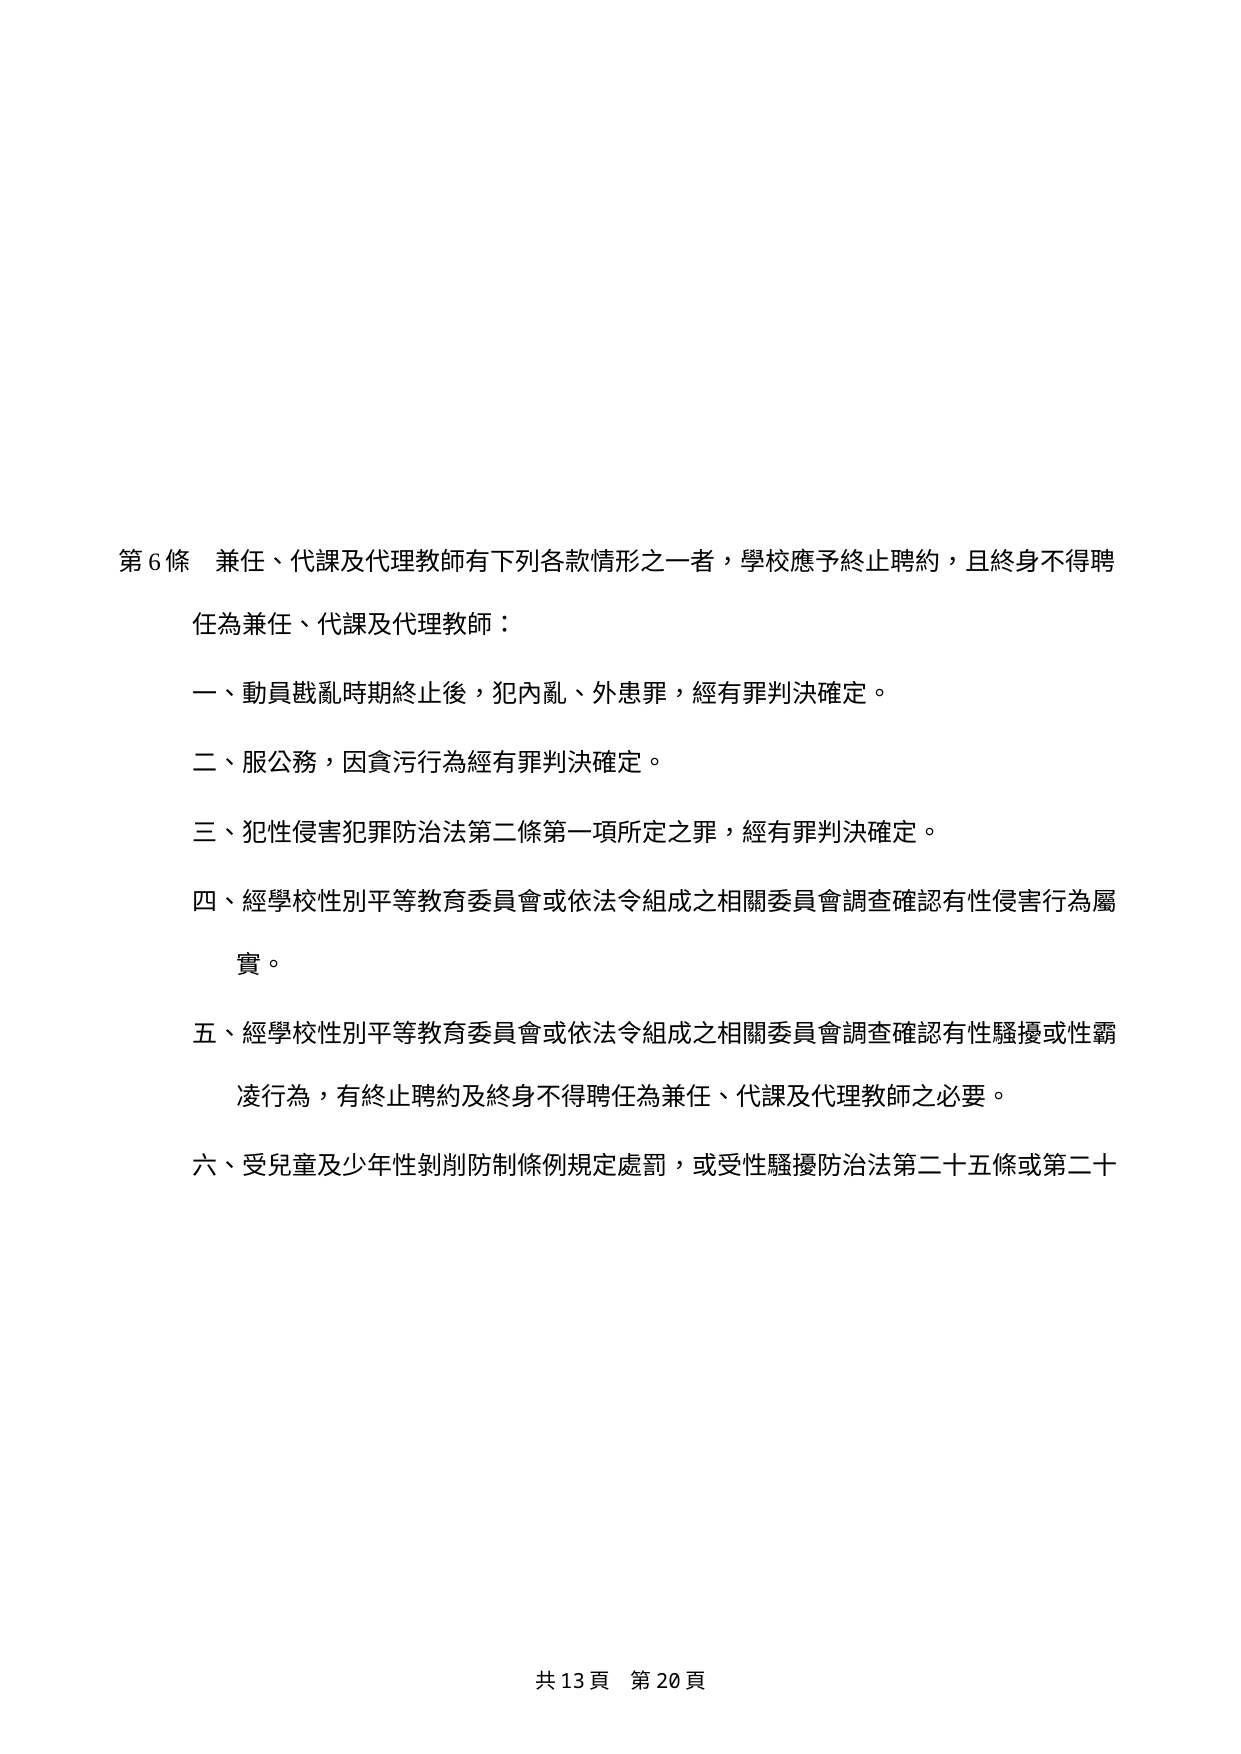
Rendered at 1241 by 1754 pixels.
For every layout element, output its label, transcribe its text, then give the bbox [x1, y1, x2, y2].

text 第6條 兼任、代課及代理教師有下列各款情形之一者，學校應予終止聘約，且終身不得聘任為兼任、代課及代理教師： [118, 518, 1122, 643]
text 一、動員戡亂時期終止後，犯內亂、外患罪，經有罪判決確定。 [192, 650, 1122, 712]
text 四、經學校性別平等教育委員會或依法令組成之相關委員會調查確認有性侵害行為屬實。 [192, 858, 1122, 983]
text 五、經學校性別平等教育委員會或依法令組成之相關委員會調查確認有性騷擾或性霸凌行為，有終止聘約及終身不得聘任為兼任、代課及代理教師之必要。 [192, 990, 1122, 1115]
text 二、服公務，因貪污行為經有罪判決確定。 [192, 719, 1122, 782]
text 三、犯性侵害犯罪防治法第二條第一項所定之罪，經有罪判決確定。 [192, 789, 1122, 851]
text 六、受兒童及少年性剝削防制條例規定處罰，或受性騷擾防治法第二十五條或第二十 [192, 1122, 1122, 1184]
